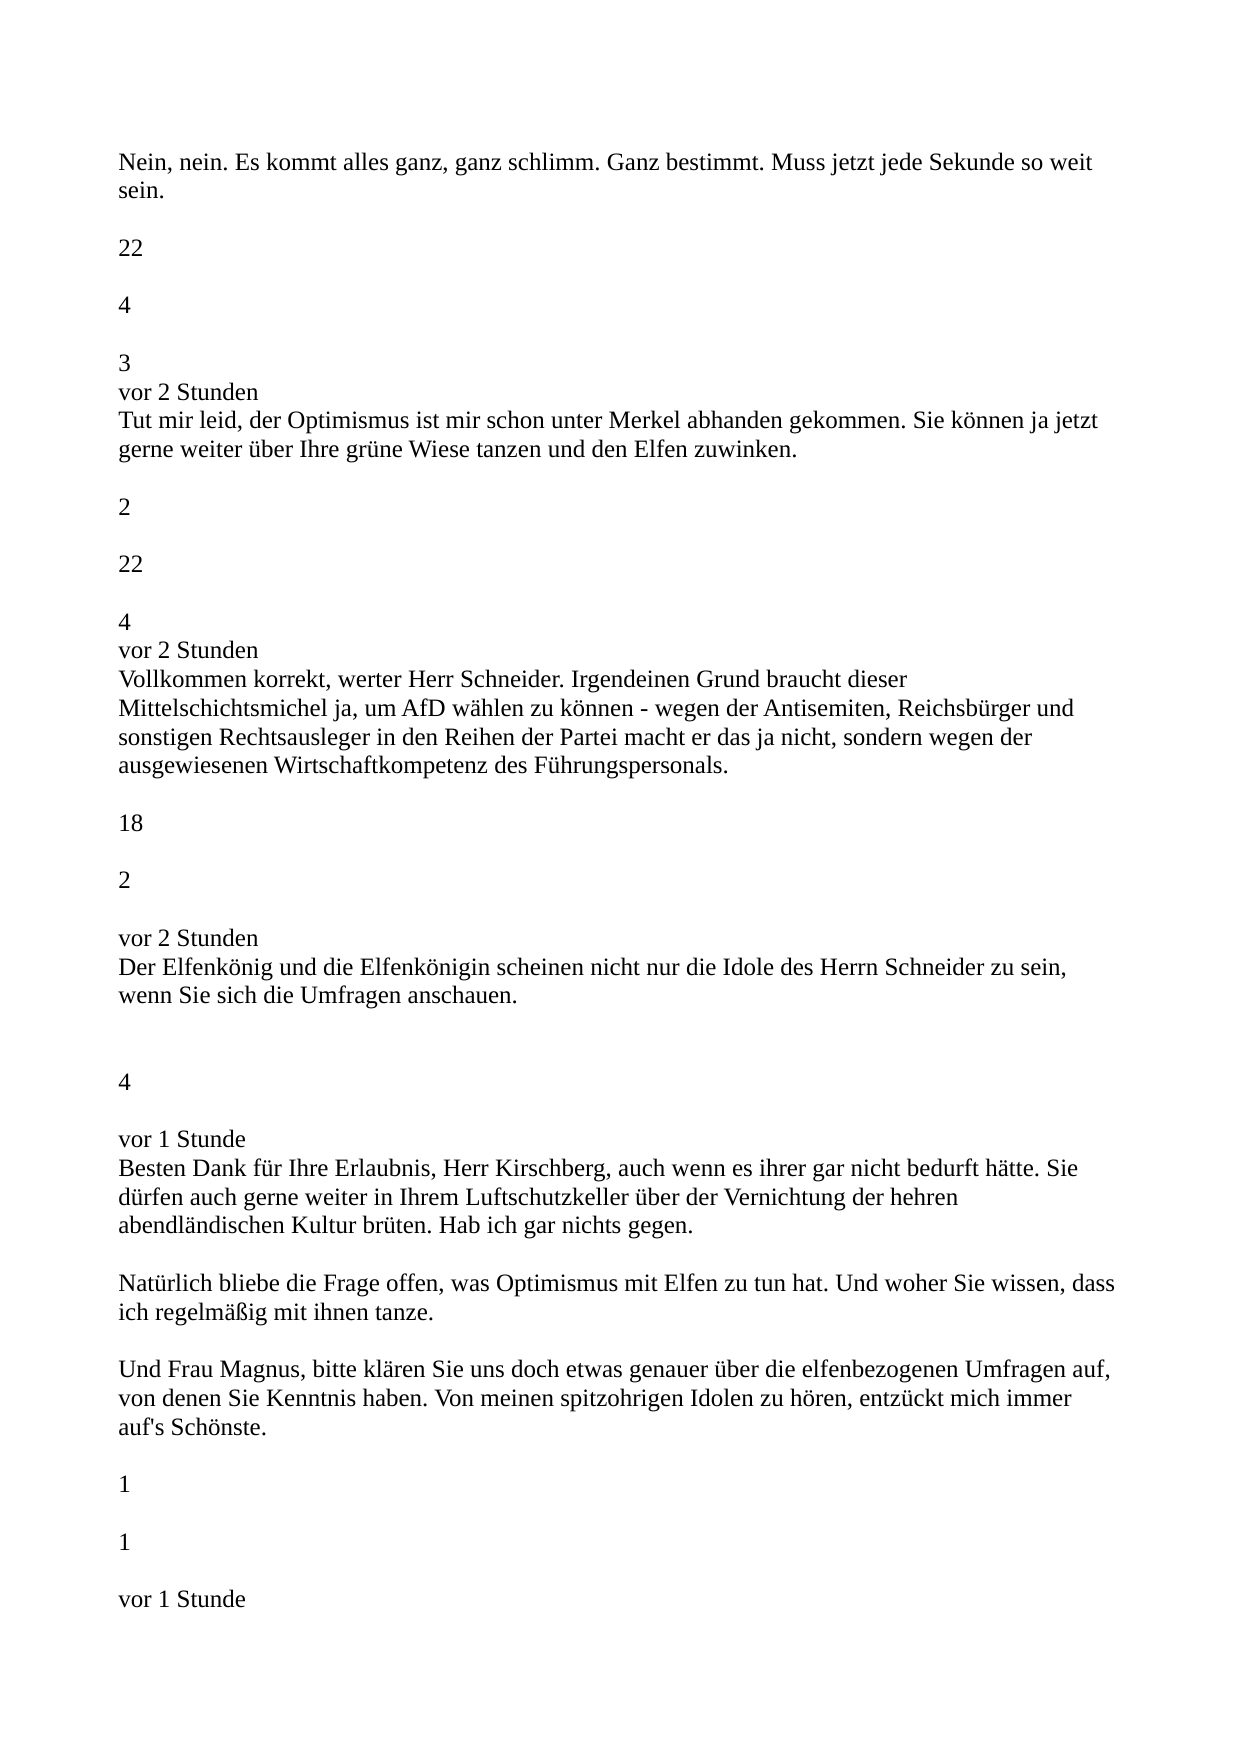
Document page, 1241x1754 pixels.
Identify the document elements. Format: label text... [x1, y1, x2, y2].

text 22 [118, 233, 1122, 262]
text 1 [118, 1469, 1122, 1498]
text Tut mir leid, der Optimismus ist mir schon unter Merkel abhanden gekommen. Sie können ja jetzt gerne weiter über Ihre grüne Wiese tanzen und den Elfen zuwinken. [118, 406, 1122, 463]
text Natürlich bliebe die Frage offen, was Optimismus mit Elfen zu tun hat. Und woher Sie wissen, dass ich regelmäßig mit ihnen tanze. [118, 1268, 1122, 1326]
text Vollkommen korrekt, werter Herr Schneider. Irgendeinen Grund braucht dieser Mittelschichtsmichel ja, um AfD wählen zu können - wegen der Antisemiten, Reichsbürger und sonstigen Rechtsausleger in den Reihen der Partei macht er das ja nicht, sondern wegen der ausgewiesenen Wirtschaftkompetenz des Führungspersonals. [118, 664, 1122, 779]
text vor 2 Stunden [118, 636, 1122, 664]
text Besten Dank für Ihre Erlaubnis, Herr Kirschberg, auch wenn es ihrer gar nicht bedurft hätte. Sie dürfen auch gerne weiter in Ihrem Luftschutzkeller über der Vernichtung der hehren abendländischen Kultur brüten. Hab ich gar nichts gegen. [118, 1153, 1122, 1239]
text 2 [118, 866, 1122, 894]
text Nein, nein. Es kommt alles ganz, ganz schlimm. Ganz bestimmt. Muss jetzt jede Sekunde so weit sein. [118, 147, 1122, 204]
text vor 1 Stunde [118, 1124, 1122, 1153]
text 4 [118, 607, 1122, 636]
text vor 1 Stunde [118, 1584, 1122, 1613]
text Der Elfenkönig und die Elfenkönigin scheinen nicht nur die Idole des Herrn Schneider zu sein, wenn Sie sich die Umfragen anschauen. [118, 952, 1122, 1009]
text 4 [118, 291, 1122, 319]
text vor 2 Stunden [118, 923, 1122, 952]
text vor 2 Stunden [118, 377, 1122, 406]
text Und Frau Magnus, bitte klären Sie uns doch etwas genauer über die elfenbezogenen Umfragen auf, von denen Sie Kenntnis haben. Von meinen spitzohrigen Idolen zu hören, entzückt mich immer auf's Schönste. [118, 1354, 1122, 1441]
text 22 [118, 549, 1122, 578]
text 4 [118, 1067, 1122, 1096]
text 3 [118, 348, 1122, 377]
text 1 [118, 1527, 1122, 1556]
text 18 [118, 808, 1122, 837]
text 2 [118, 492, 1122, 521]
